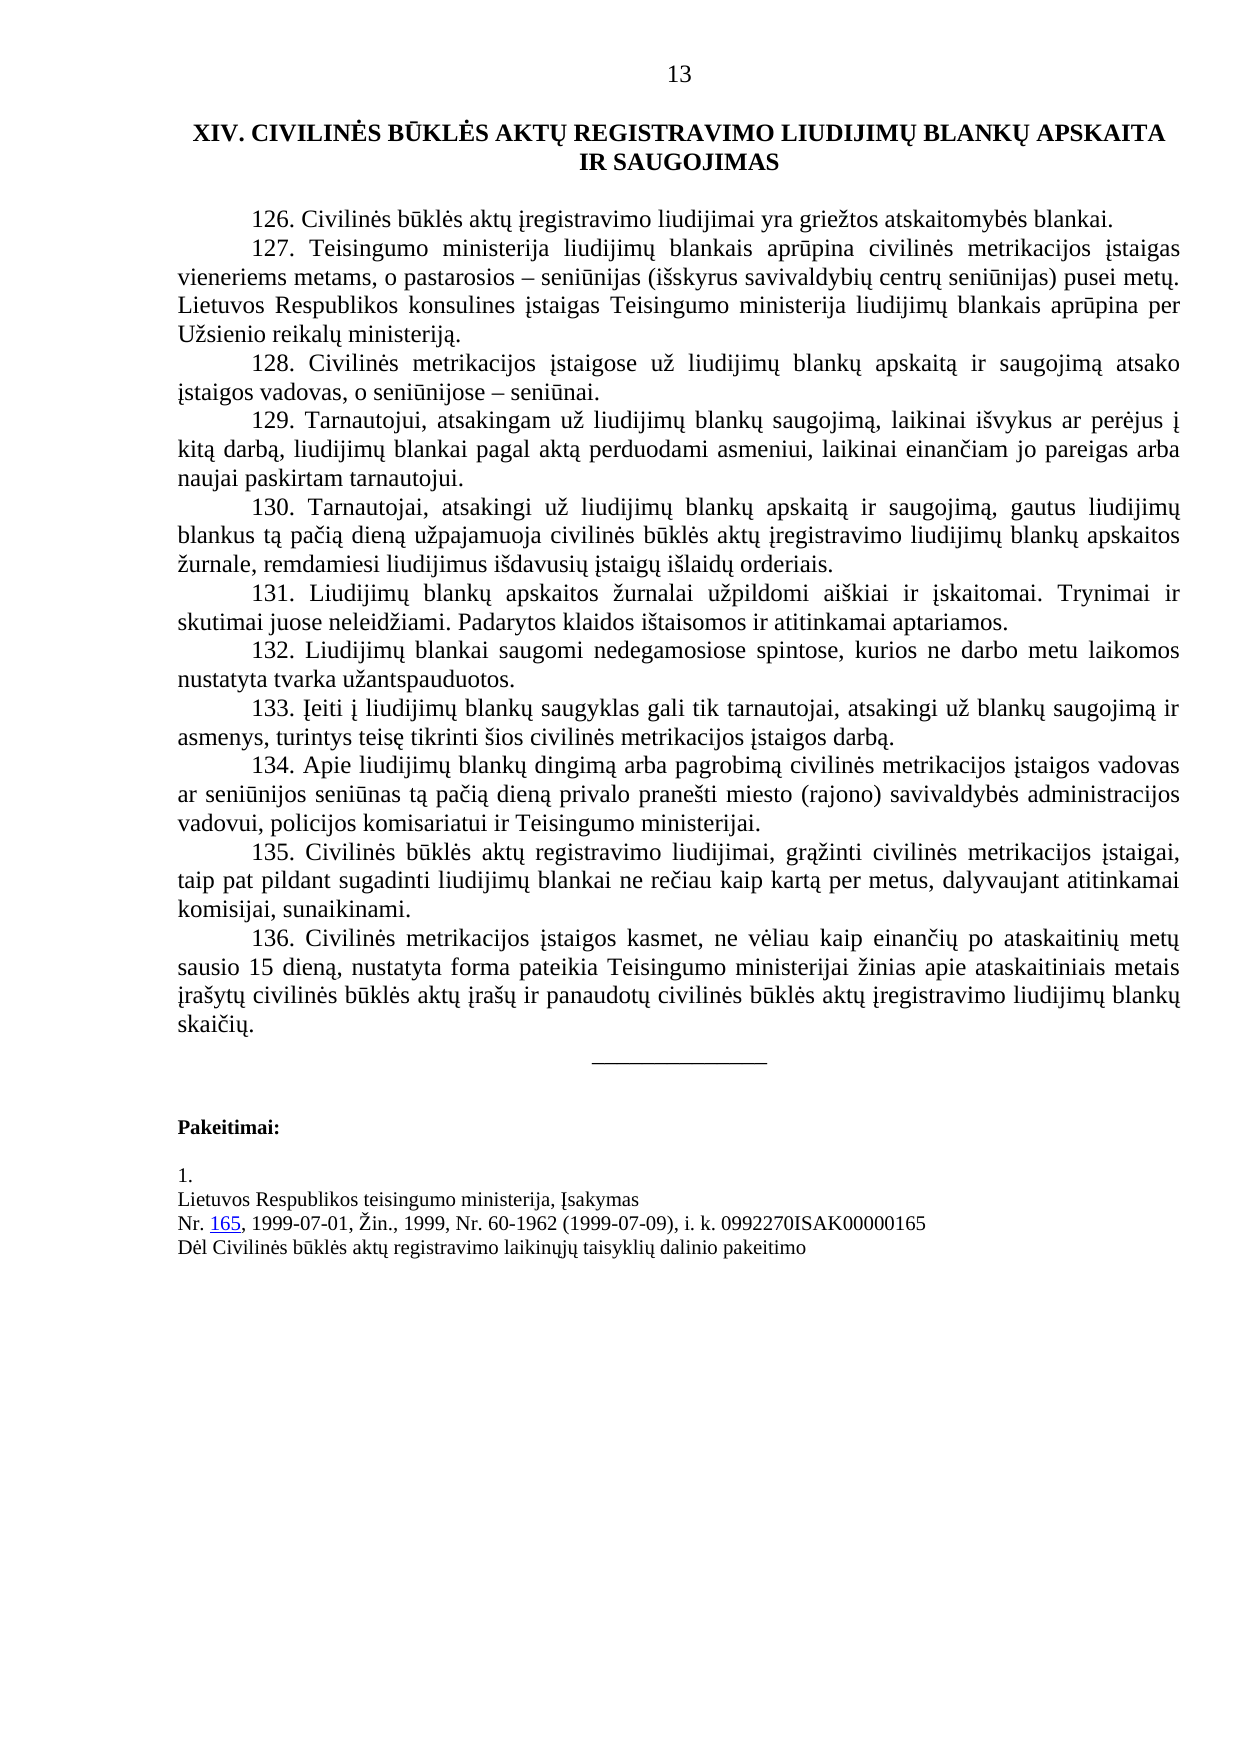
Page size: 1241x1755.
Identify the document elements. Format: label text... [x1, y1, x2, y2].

text 127. Teisingumo ministerija liudijimų blankais aprūpina civilinės metrikacijos įstaigas vieneriems metams, o pastarosios – seniūnijas (išskyrus savivaldybių centrų seniūnijas) pusei metų. Lietuvos Respublikos konsulines įstaigas Teisingumo ministerija liudijimų blankais aprūpina per Užsienio reikalų ministeriją. [177, 233, 1181, 348]
text 132. Liudijimų blankai saugomi nedegamosiose spintose, kurios ne darbo metu laikomos nustatyta tvarka užantspauduotos. [177, 636, 1181, 693]
text ______________ [177, 1038, 1181, 1067]
text 136. Civilinės metrikacijos įstaigos kasmet, ne vėliau kaip einančių po ataskaitinių metų sausio 15 dieną, nustatyta forma pateikia Teisingumo ministerijai žinias apie ataskaitiniais metais įrašytų civilinės būklės aktų įrašų ir panaudotų civilinės būklės aktų įregistravimo liudijimų blankų skaičių. [177, 923, 1181, 1038]
text 133. Įeiti į liudijimų blankų saugyklas gali tik tarnautojai, atsakingi už blankų saugojimą ir asmenys, turintys teisę tikrinti šios civilinės metrikacijos įstaigos darbą. [177, 693, 1181, 751]
text 130. Tarnautojai, atsakingi už liudijimų blankų apskaitą ir saugojimą, gautus liudijimų blankus tą pačią dieną užpajamuoja civilinės būklės aktų įregistravimo liudijimų blankų apskaitos žurnale, remdamiesi liudijimus išdavusių įstaigų išlaidų orderiais. [177, 492, 1181, 578]
text Dėl Civilinės būklės aktų registravimo laikinųjų taisyklių dalinio pakeitimo [177, 1235, 1181, 1259]
text Lietuvos Respublikos teisingumo ministerija, Įsakymas [177, 1187, 1181, 1211]
text 1. [177, 1163, 1181, 1187]
text 129. Tarnautojui, atsakingam už liudijimų blankų saugojimą, laikinai išvykus ar perėjus į kitą darbą, liudijimų blankai pagal aktą perduodami asmeniui, laikinai einančiam jo pareigas arba naujai paskirtam tarnautojui. [177, 406, 1181, 492]
text 126. Civilinės būklės aktų įregistravimo liudijimai yra griežtos atskaitomybės blankai. [177, 204, 1181, 233]
text XIV. CIVILINĖS BŪKLĖS AKTŲ REGISTRAVIMO LIUDIJIMŲ BLANKŲ APSKAITA IR SAUGOJIMAS [177, 118, 1181, 176]
text 134. Apie liudijimų blankų dingimą arba pagrobimą civilinės metrikacijos įstaigos vadovas ar seniūnijos seniūnas tą pačią dieną privalo pranešti miesto (rajono) savivaldybės administracijos vadovui, policijos komisariatui ir Teisingumo ministerijai. [177, 751, 1181, 837]
text 128. Civilinės metrikacijos įstaigose už liudijimų blankų apskaitą ir saugojimą atsako įstaigos vadovas, o seniūnijose – seniūnai. [177, 348, 1181, 406]
text Pakeitimai: [177, 1115, 1181, 1139]
text 131. Liudijimų blankų apskaitos žurnalai užpildomi aiškiai ir įskaitomai. Trynimai ir skutimai juose neleidžiami. Padarytos klaidos ištaisomos ir atitinkamai aptariamos. [177, 578, 1181, 636]
text Nr. 165, 1999-07-01, Žin., 1999, Nr. 60-1962 (1999-07-09), i. k. 0992270ISAK00000165 [177, 1211, 1181, 1235]
text 135. Civilinės būklės aktų registravimo liudijimai, grąžinti civilinės metrikacijos įstaigai, taip pat pildant sugadinti liudijimų blankai ne rečiau kaip kartą per metus, dalyvaujant atitinkamai komisijai, sunaikinami. [177, 837, 1181, 923]
